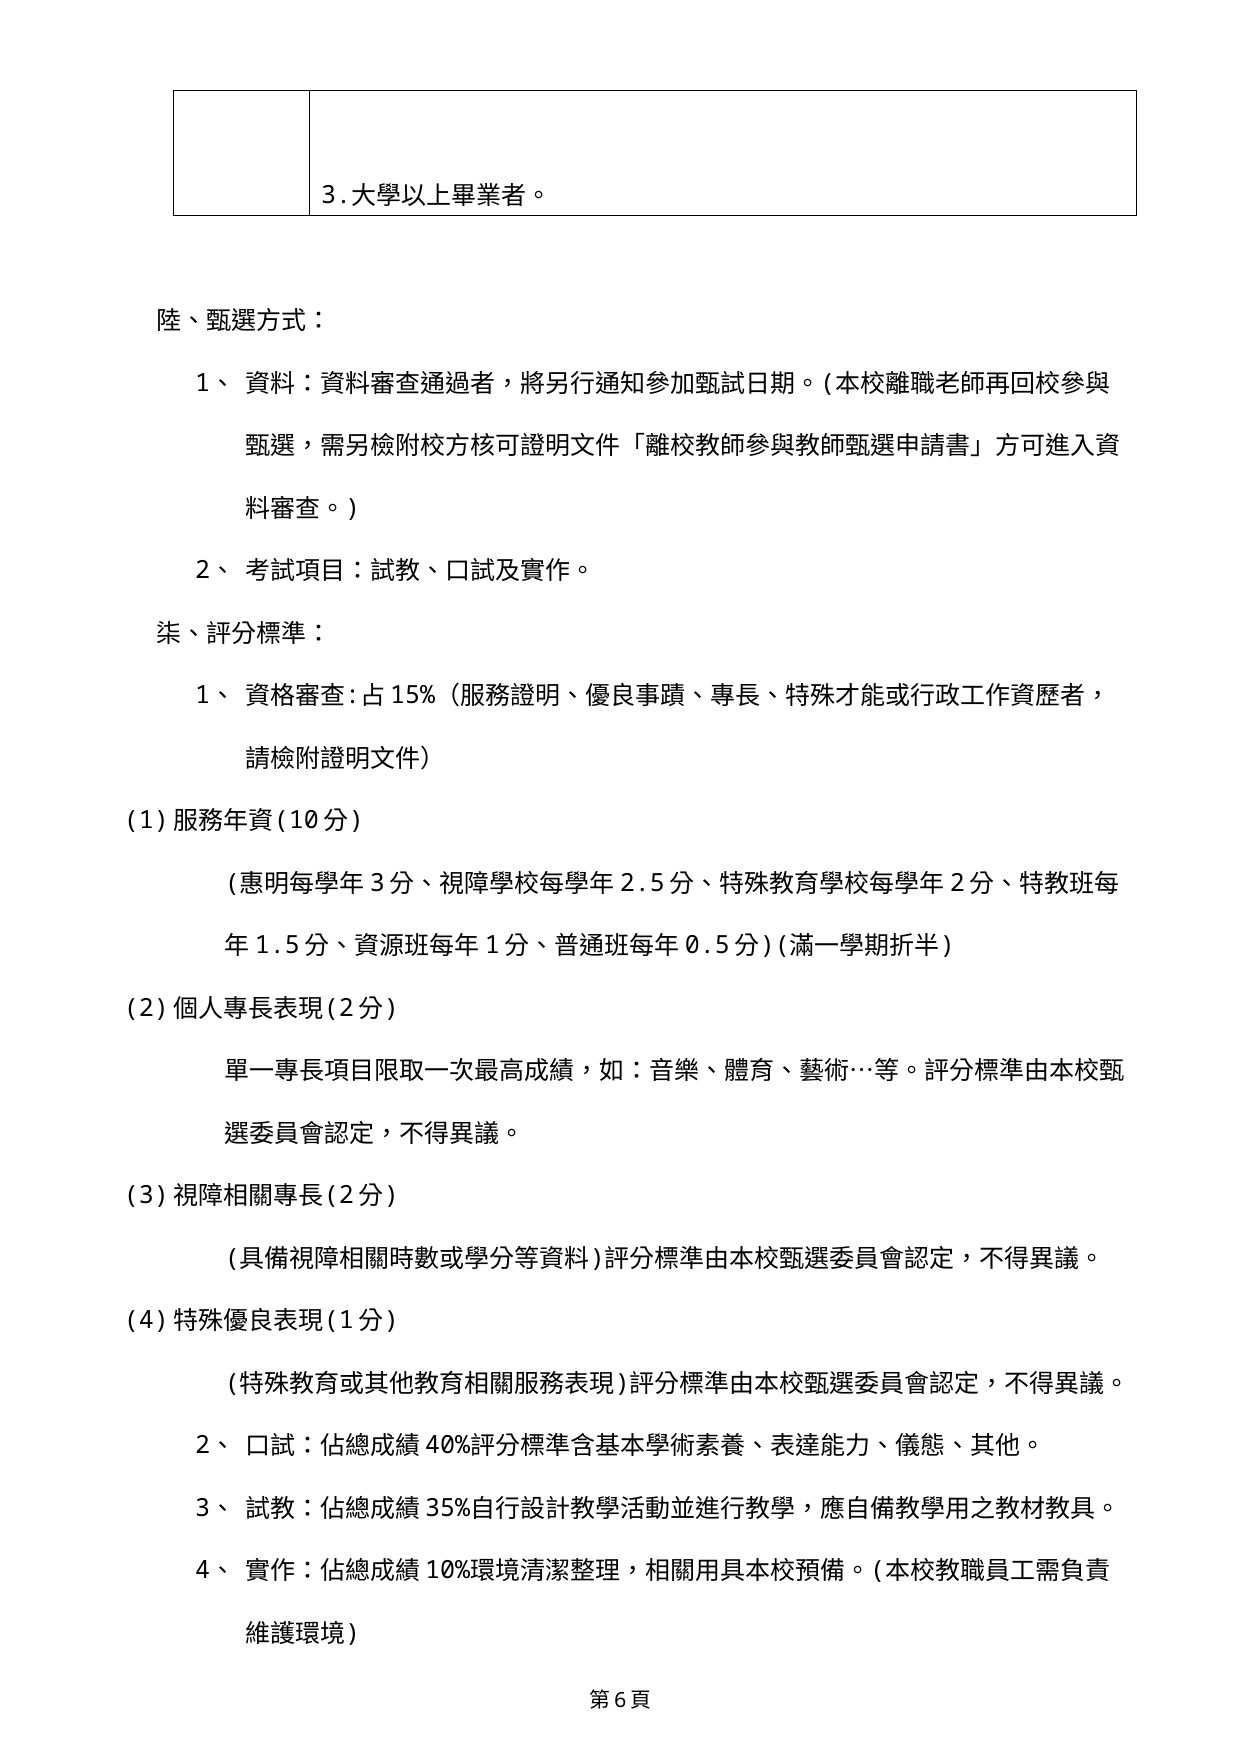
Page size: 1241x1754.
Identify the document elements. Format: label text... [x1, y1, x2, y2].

list 實作：佔總成績10%環境清潔整理，相關用具本校預備。(本校教職員工需負責維護環境) [195, 1527, 1134, 1652]
list 特殊優良表現(1分) [106, 1277, 1134, 1340]
list 甄選方式： [156, 277, 1134, 340]
list 考試項目：試教、口試及實作。 [195, 527, 1134, 590]
text (惠明每學年3分、視障學校每學年2.5分、特殊教育學校每學年2分、特教班每年1.5分、資源班每年1分、普通班每年0.5分)(滿一學期折半) [224, 840, 1134, 965]
list 試教：佔總成績35%自行設計教學活動並進行教學，應自備教學用之教材教具。 [195, 1465, 1134, 1527]
list 個人專長表現(2分) [106, 965, 1134, 1027]
list 資料：資料審查通過者，將另行通知參加甄試日期。(本校離職老師再回校參與甄選，需另檢附校方核可證明文件「離校教師參與教師甄選申請書」方可進入資料審查。) [195, 340, 1134, 527]
table_cell 3.大學以上畢業者。 [310, 91, 1136, 215]
text (特殊教育或其他教育相關服務表現)評分標準由本校甄選委員會認定，不得異議。 [224, 1340, 1134, 1402]
text (具備視障相關時數或學分等資料)評分標準由本校甄選委員會認定，不得異議。 [224, 1215, 1134, 1277]
list 服務年資(10分) [106, 777, 1134, 840]
table_cell [174, 91, 309, 215]
list 資格審查:占15%（服務證明、優良事蹟、專長、特殊才能或行政工作資歷者，請檢附證明文件） [195, 652, 1134, 777]
list 評分標準： [156, 590, 1134, 652]
list 視障相關專長(2分) [106, 1152, 1134, 1215]
list 口試：佔總成績40%評分標準含基本學術素養、表達能力、儀態、其他。 [195, 1402, 1134, 1465]
text 單一專長項目限取一次最高成績，如：音樂、體育、藝術…等。評分標準由本校甄選委員會認定，不得異議。 [224, 1027, 1134, 1152]
